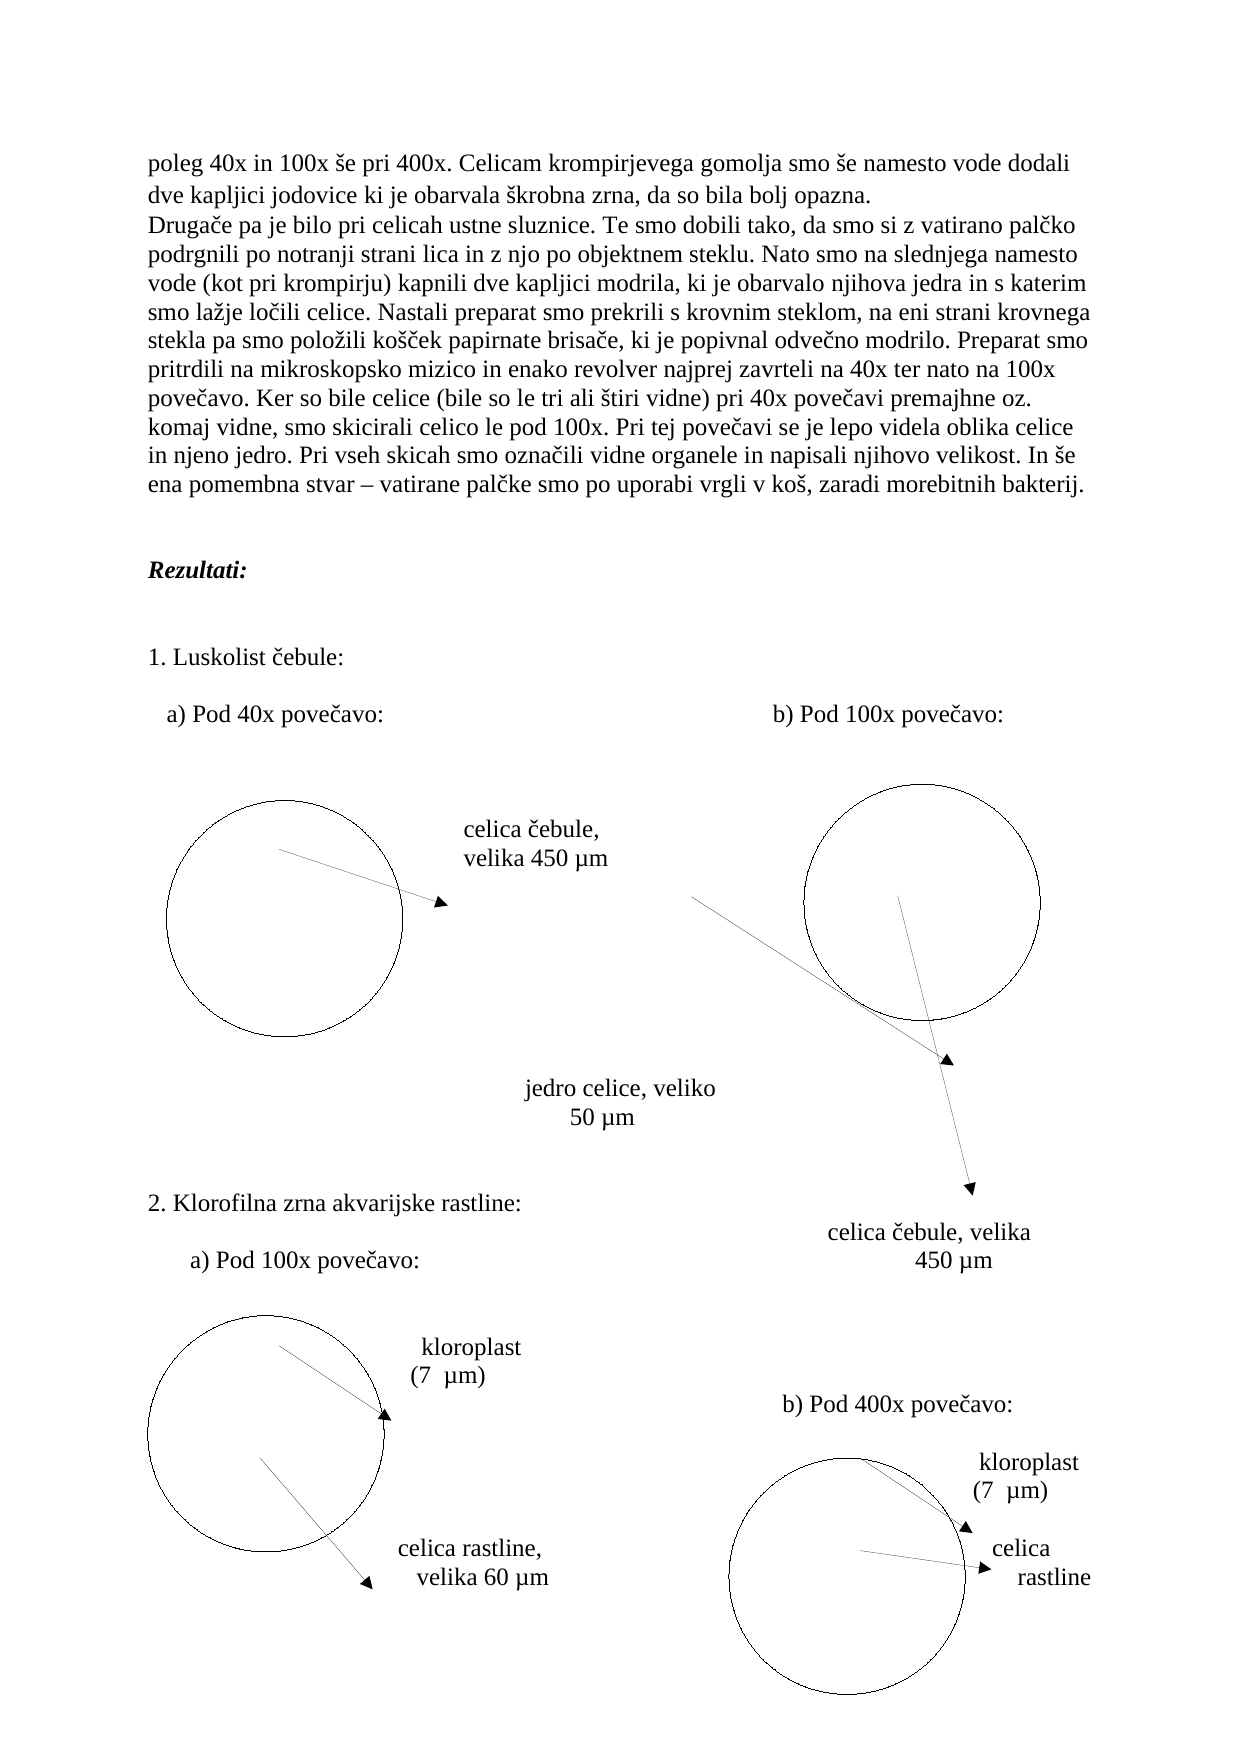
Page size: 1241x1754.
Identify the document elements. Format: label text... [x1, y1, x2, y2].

text rastline [965, 1562, 1092, 1591]
text 50 µm [148, 1102, 956, 1131]
text velika 450 µm [377, 843, 819, 872]
text [950, 1102, 1092, 1131]
text Rezultati: [148, 556, 1092, 584]
text velika 60 µm [148, 1562, 729, 1591]
text kloroplast [148, 1332, 1092, 1361]
text celica čebule, [342, 814, 842, 843]
text [148, 814, 227, 843]
text 2. Klorofilna zrna akvarijske rastline: [148, 1188, 1092, 1217]
text [148, 1389, 380, 1418]
text [1002, 814, 1092, 843]
text [148, 1533, 348, 1562]
text (7 µm) [912, 1476, 1092, 1504]
text 1. Luskolist čebule: [148, 642, 1092, 671]
text Drugače pa je bilo pri celicah ustne sluznice. Te smo dobili tako, da smo si z vatirano palčko podrgnili po notranji strani lica in z njo po objektnem steklu. Nato smo na slednjega namesto vode (kot pri krompirju) kapnili dve kapljici modrila, ki je obarvalo njihova jedra in s katerim smo lažje ločili celice. Nastali preparat smo prekrili s krovnim steklom, na eni strani krovnega stekla pa smo položili košček papirnate brisače, ki je popivnal odvečno modrilo. Preparat smo pritrdili na mikroskopsko mizico in enako revolver najprej zavrteli na 40x ter nato na 100x povečavo. Ker so bile celice (bile so le tri ali štiri vidne) pri 40x povečavi premajhne oz. komaj vidne, smo skicirali celico le pod 100x. Pri tej povečavi se je lepo videla oblika celice in njeno jedro. Pri vseh skicah smo označili vidne organele in napisali njihovo velikost. In še ena pomembna stvar – vatirane palčke smo po uporabi vrgli v koš, zaradi morebitnih bakterij. [148, 211, 1092, 498]
text [1025, 843, 1092, 872]
text celica rastline, [326, 1533, 736, 1562]
text [277, 1476, 783, 1504]
text celica [958, 1533, 1092, 1562]
text [148, 1361, 342, 1389]
text a) Pod 40x povečavo: b) Pod 100x povečavo: [148, 699, 1092, 728]
text [943, 1073, 1092, 1102]
text jedro celice, veliko [148, 1073, 948, 1102]
text a) Pod 100x povečavo: 450 µm [148, 1246, 1092, 1274]
text poleg 40x in 100x še pri 400x. Celicam krompirjevega gomolja smo še namesto vode dodali dve kapljici jodovice ki je obarvala škrobna zrna, da so bila bolj opazna. [148, 148, 1092, 211]
text [148, 843, 193, 872]
text b) Pod 400x povečavo: [346, 1389, 1092, 1418]
text celica čebule, velika [148, 1217, 1092, 1246]
text [148, 1476, 298, 1504]
text kloroplast [148, 1447, 1092, 1476]
text (7 µm) [304, 1361, 1092, 1389]
